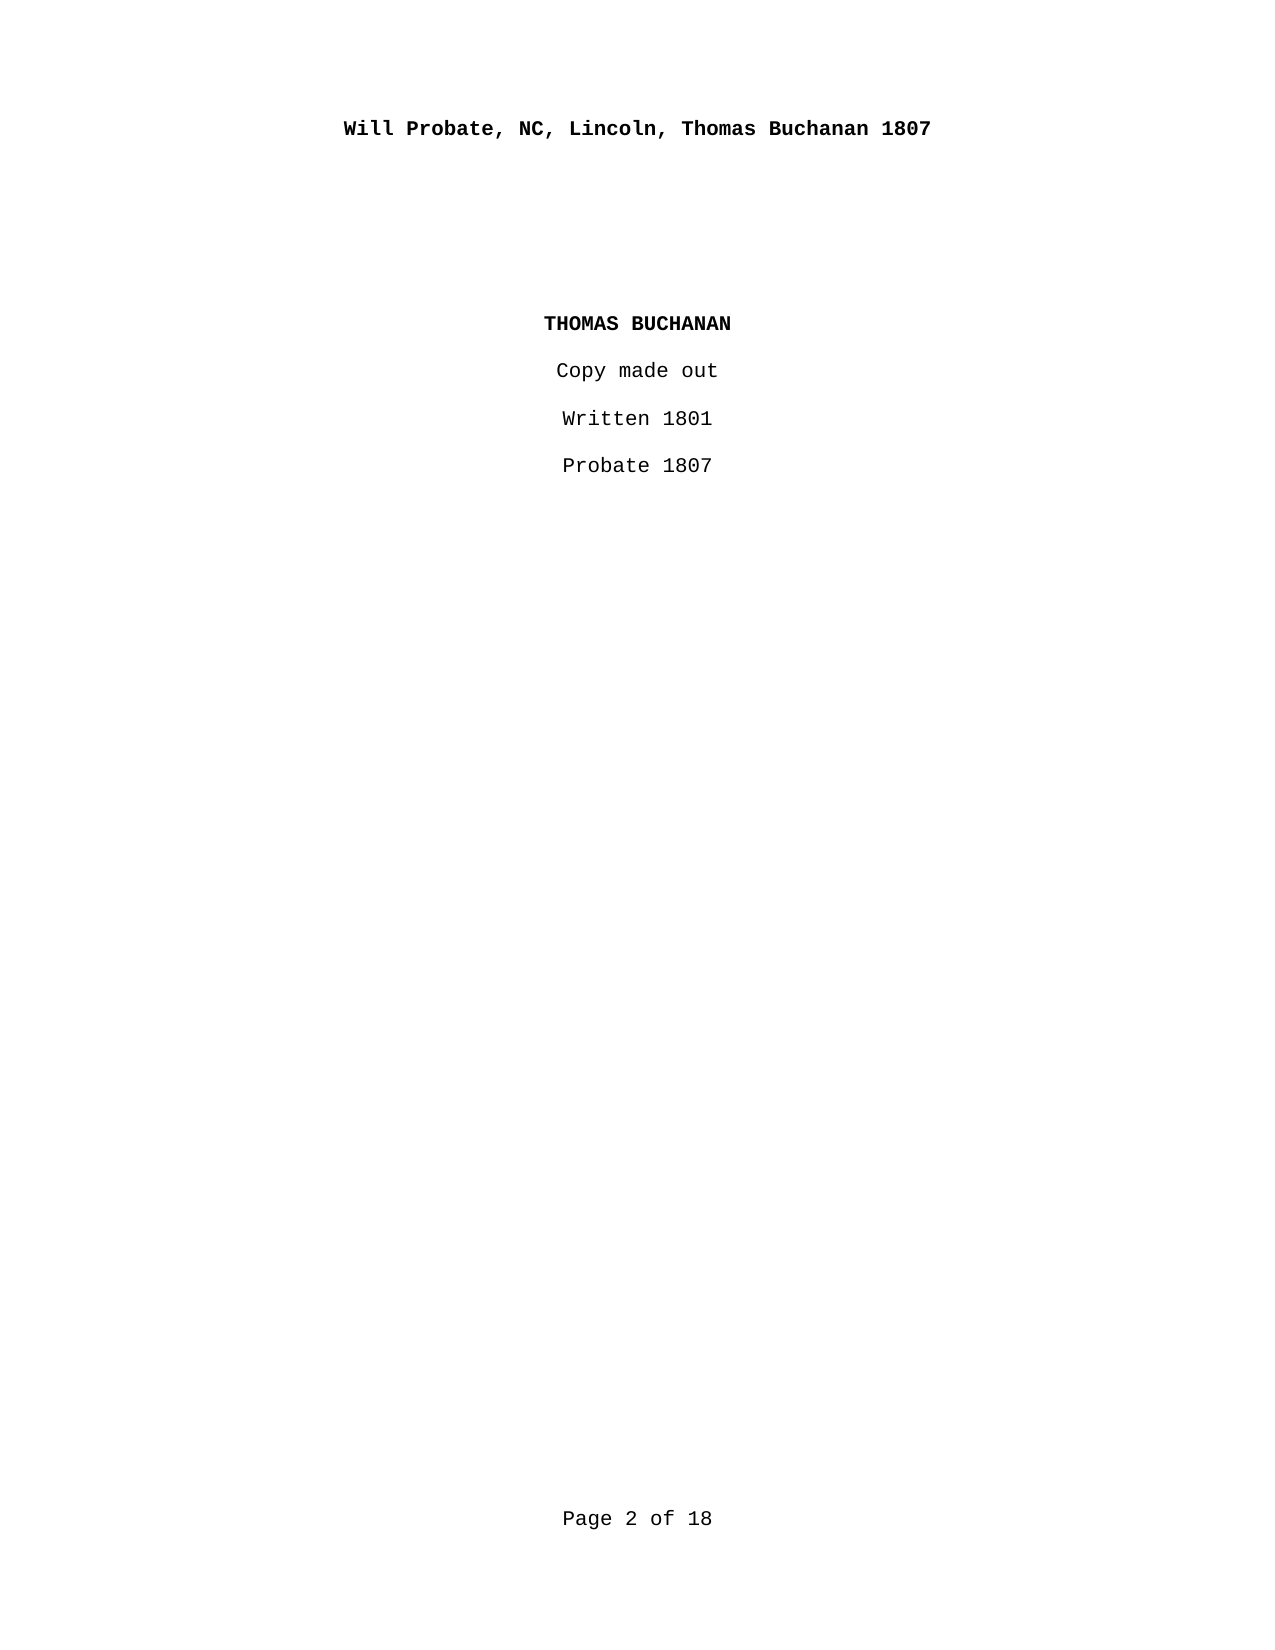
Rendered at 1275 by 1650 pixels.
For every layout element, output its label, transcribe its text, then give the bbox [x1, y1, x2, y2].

text Copy made out [118, 360, 1157, 384]
text Thomas Buchanan [118, 313, 1157, 337]
text Probate 1807 [118, 455, 1157, 479]
text Written 1801 [118, 408, 1157, 431]
